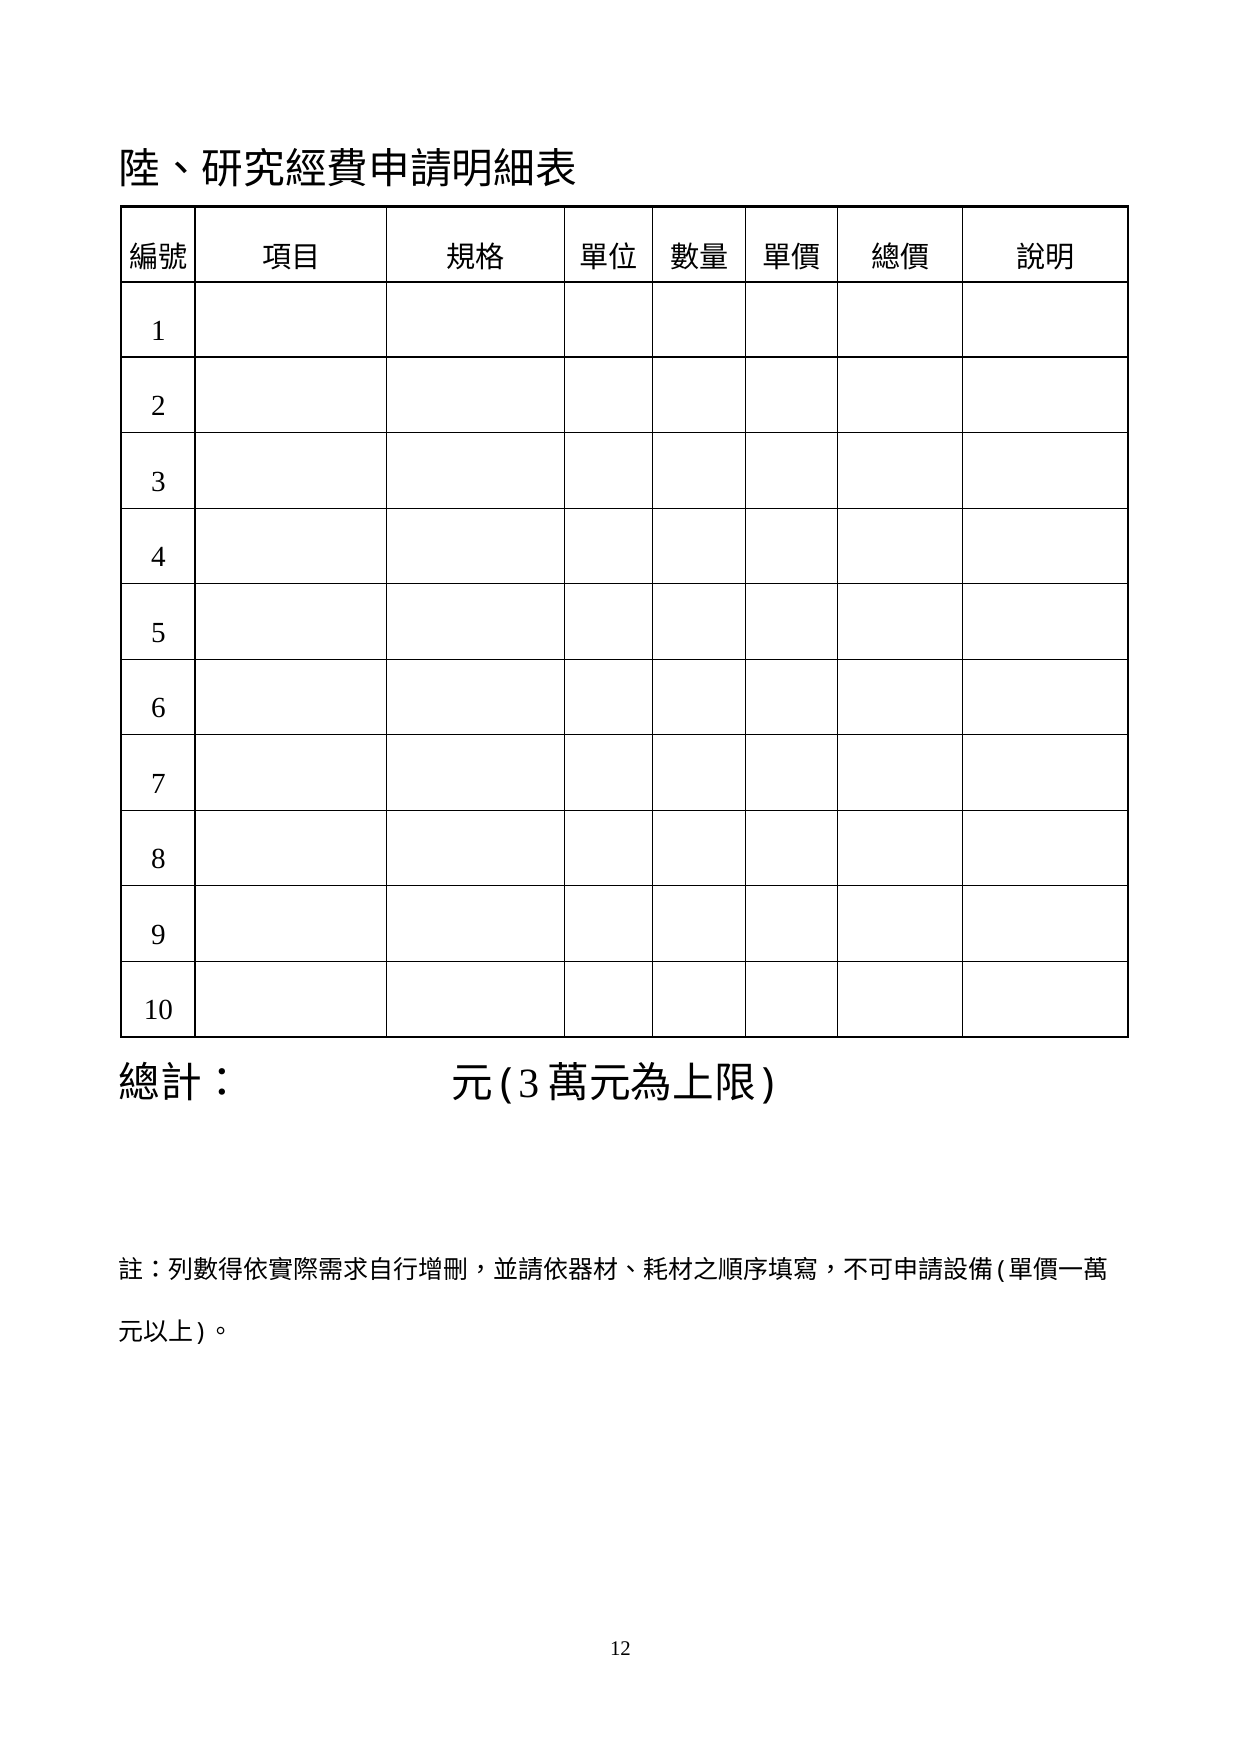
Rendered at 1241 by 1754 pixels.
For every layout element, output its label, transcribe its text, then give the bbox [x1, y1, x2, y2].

table_cell 4 [122, 509, 194, 583]
table_cell [387, 584, 564, 658]
table_cell 9 [122, 886, 194, 961]
table_cell [565, 584, 652, 658]
table_cell [746, 584, 837, 658]
table_cell [963, 433, 1127, 507]
table_cell 10 [122, 962, 194, 1036]
table_cell [653, 283, 745, 356]
table_header 編號 [122, 208, 194, 281]
table_cell [746, 811, 837, 885]
table_cell [838, 358, 962, 432]
table_cell [838, 283, 962, 356]
table_cell [387, 283, 564, 356]
table_cell [653, 660, 745, 734]
text 陸、研究經費申請明細表 [118, 124, 1122, 187]
table_cell [746, 660, 837, 734]
table_cell [387, 811, 564, 885]
table_cell 6 [122, 660, 194, 734]
table_cell [963, 886, 1127, 961]
table_cell [963, 584, 1127, 658]
table_cell [838, 962, 962, 1036]
table_cell [196, 509, 386, 583]
table_cell [653, 584, 745, 658]
table_cell [196, 962, 386, 1036]
table_header 單價 [746, 208, 837, 281]
table_cell [196, 358, 386, 432]
table_cell [963, 660, 1127, 734]
table_cell [838, 811, 962, 885]
table_cell 1 [122, 283, 194, 356]
table_cell [196, 283, 386, 356]
text 註：列數得依實際需求自行增刪，並請依器材、耗材之順序填寫，不可申請設備(單價一萬元以上)。 [118, 1226, 1122, 1351]
table_cell [196, 433, 386, 507]
table_cell [196, 886, 386, 961]
table_header 項目 [196, 208, 386, 281]
table_cell [963, 735, 1127, 809]
table_cell [838, 509, 962, 583]
table_cell [387, 358, 564, 432]
table_cell [387, 886, 564, 961]
table_cell [746, 735, 837, 809]
table_cell [565, 962, 652, 1036]
table_cell [963, 358, 1127, 432]
table_cell 3 [122, 433, 194, 507]
table_cell [387, 433, 564, 507]
table_cell [196, 660, 386, 734]
table_cell [387, 735, 564, 809]
table_cell [653, 433, 745, 507]
table_cell [746, 509, 837, 583]
table_header 數量 [653, 208, 745, 281]
table_cell [565, 283, 652, 356]
table_cell [387, 962, 564, 1036]
table_cell [653, 358, 745, 432]
table_header 說明 [963, 208, 1127, 281]
table_cell [963, 283, 1127, 356]
table_cell [838, 433, 962, 507]
table_cell [746, 358, 837, 432]
table_header 總價 [838, 208, 962, 281]
text 總計： 元(3萬元為上限) [118, 1038, 1122, 1101]
table_cell [653, 811, 745, 885]
table_cell [653, 735, 745, 809]
table_cell [387, 509, 564, 583]
table_cell [963, 509, 1127, 583]
table_cell [565, 660, 652, 734]
table_cell [196, 811, 386, 885]
table_cell [196, 584, 386, 658]
table_cell 2 [122, 358, 194, 432]
table_cell [653, 886, 745, 961]
table_cell [565, 735, 652, 809]
table_cell 8 [122, 811, 194, 885]
table_cell [963, 962, 1127, 1036]
table_cell [565, 811, 652, 885]
table_cell [838, 584, 962, 658]
table_cell [653, 509, 745, 583]
table_header 單位 [565, 208, 652, 281]
table_cell [565, 433, 652, 507]
table_cell 7 [122, 735, 194, 809]
table_cell [746, 886, 837, 961]
table_cell [838, 735, 962, 809]
table_cell [746, 283, 837, 356]
table_cell [838, 660, 962, 734]
table_cell 5 [122, 584, 194, 658]
table_cell [196, 735, 386, 809]
table_cell [653, 962, 745, 1036]
table_cell [746, 962, 837, 1036]
table_cell [387, 660, 564, 734]
table_cell [963, 811, 1127, 885]
table_cell [565, 509, 652, 583]
table_header 規格 [387, 208, 564, 281]
table_cell [746, 433, 837, 507]
table_cell [565, 886, 652, 961]
table_cell [838, 886, 962, 961]
table_cell [565, 358, 652, 432]
